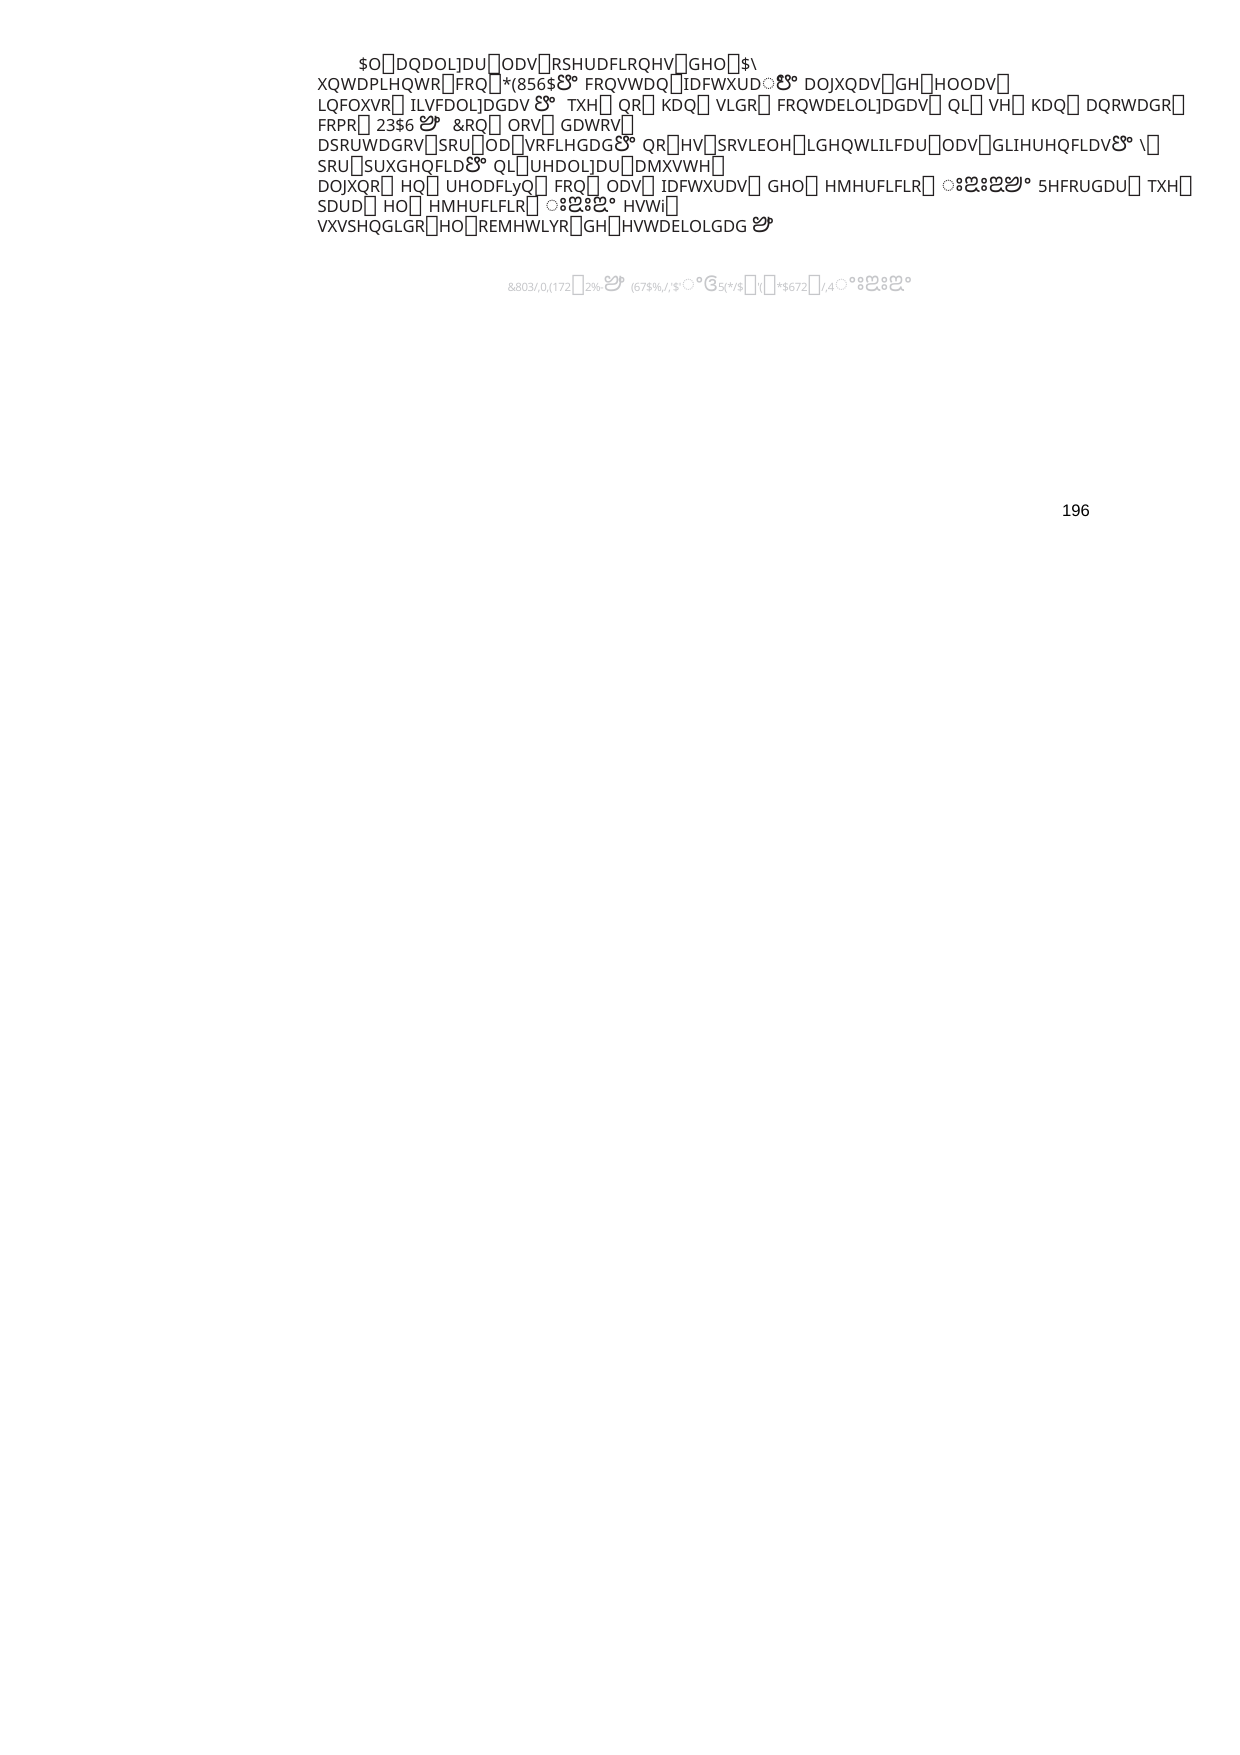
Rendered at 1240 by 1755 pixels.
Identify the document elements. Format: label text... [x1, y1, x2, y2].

text &803/,0,(172ꢀ2%-ꢈꢀ(67$%,/,'$'ꢀꢏ5(*/$ꢀ'(ꢀ*$672ꢀ/,4ꢀꢁꢃꢁꢃꢀ [584, 281, 744, 294]
text $OꢀDQDOL]DUꢀODVꢀRSHUDFLRQHVꢀGHOꢀ$\XQWDPLHQWRꢀFRQꢀ*(856$ꢅꢀFRQVWDQꢀIDFWXUDꢀꢅꢀDOJXQDVꢀGHꢀHOODVꢀ LQFOXVRꢀ ILVFDOL]DGDVꢅꢀ TXHꢀ QRꢀ KDQꢀ VLGRꢀ FRQWDELOL]DGDVꢀ QLꢀ VHꢀ KDQꢀ DQRWDGRꢀ FRPRꢀ 23$6ꢈꢀ &RQꢀ ORVꢀ GDWRVꢀ DSRUWDGRVꢀSRUꢀODꢀVRFLHGDGꢅꢀQRꢀHVꢀSRVLEOHꢀLGHQWLILFDUꢀODVꢀGLIHUHQFLDVꢅꢀ\ꢀSRUꢀSUXGHQFLDꢅꢀQLꢀUHDOL]DUꢀDMXVWHꢀ DOJXQRꢀ HQꢀ UHODFLyQꢀ FRQꢀ ODVꢀ IDFWXUDVꢀ GHOꢀ HMHUFLFLRꢀ ꢁꢃꢁꢃꢈꢀ 5HFRUGDUꢀ TXHꢀ SDUDꢀ HOꢀ HMHUFLFLRꢀ ꢁꢃꢁꢃꢀ HVWiꢀ VXVSHQGLGRꢀHOꢀREMHWLYRꢀGHꢀHVWDELOLGDGꢈꢀ [317, 54, 1229, 237]
text 196 [1062, 501, 1229, 521]
text &803/,0,(172ꢀ2%-ꢈꢀ(67$%,/,'$'ꢀꢏ5(*/$ꢀ'(ꢀ*$672ꢀ/,4ꢀꢁꢃꢁꢃꢀ [820, 281, 1229, 294]
